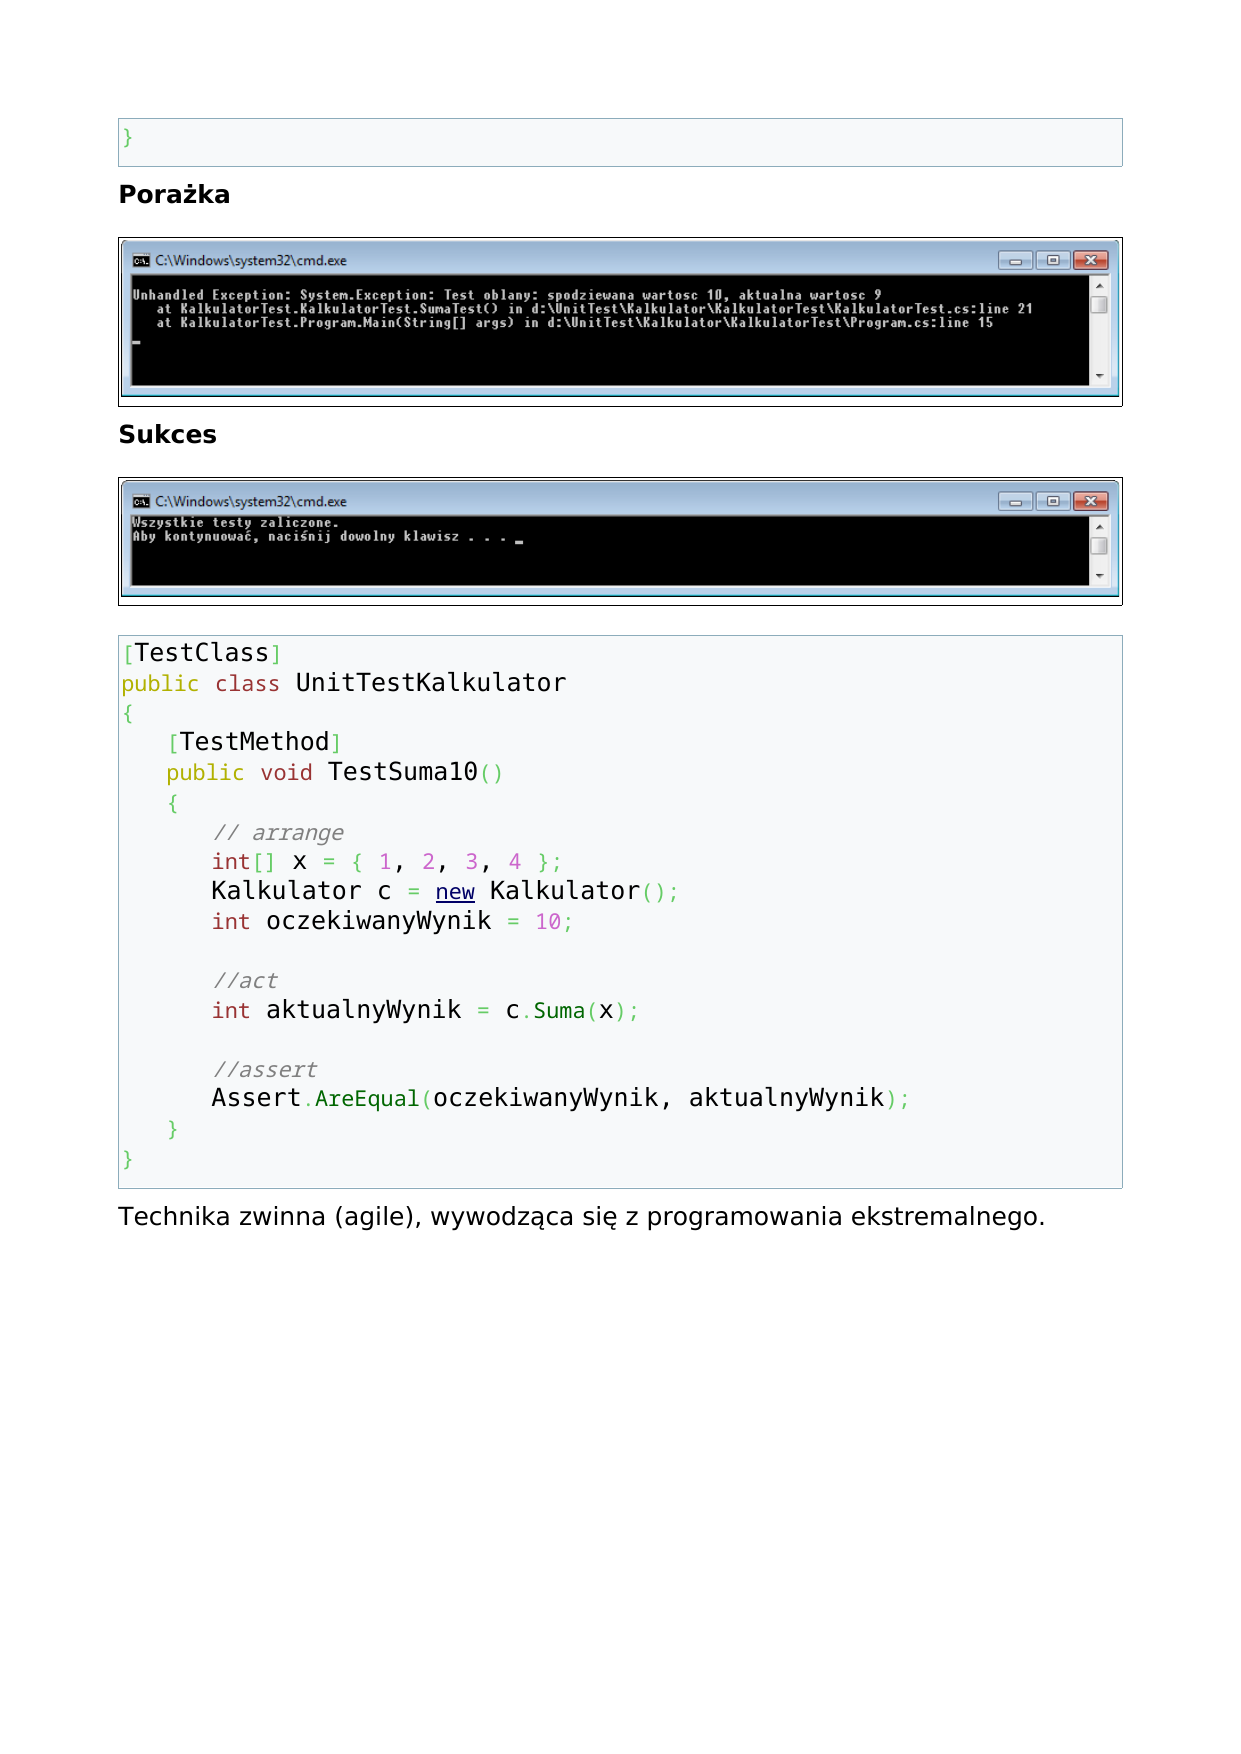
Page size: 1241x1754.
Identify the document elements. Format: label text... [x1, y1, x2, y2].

table_header [119, 478, 1122, 605]
text Sukces [118, 421, 1122, 450]
picture [121, 480, 1120, 597]
table_header [119, 238, 1122, 406]
table_header [TestClass] public class UnitTestKalkulator { [TestMethod] public void TestSuma10() { // arrange int[] x = { 1, 2, 3, 4 }; Kalkulator c = new Kalkulator(); int oczekiwanyWynik = 10; //act int aktualnyWynik = c.Suma(x); //assert Assert.AreEqual(oczekiwanyWynik, aktualnyWynik); } } [119, 636, 1122, 1187]
text Porażka [118, 181, 1122, 210]
table_header } [119, 119, 1122, 166]
picture [121, 240, 1120, 397]
text Technika zwinna (agile), wywodząca się z programowania ekstremalnego. [118, 1202, 1122, 1232]
